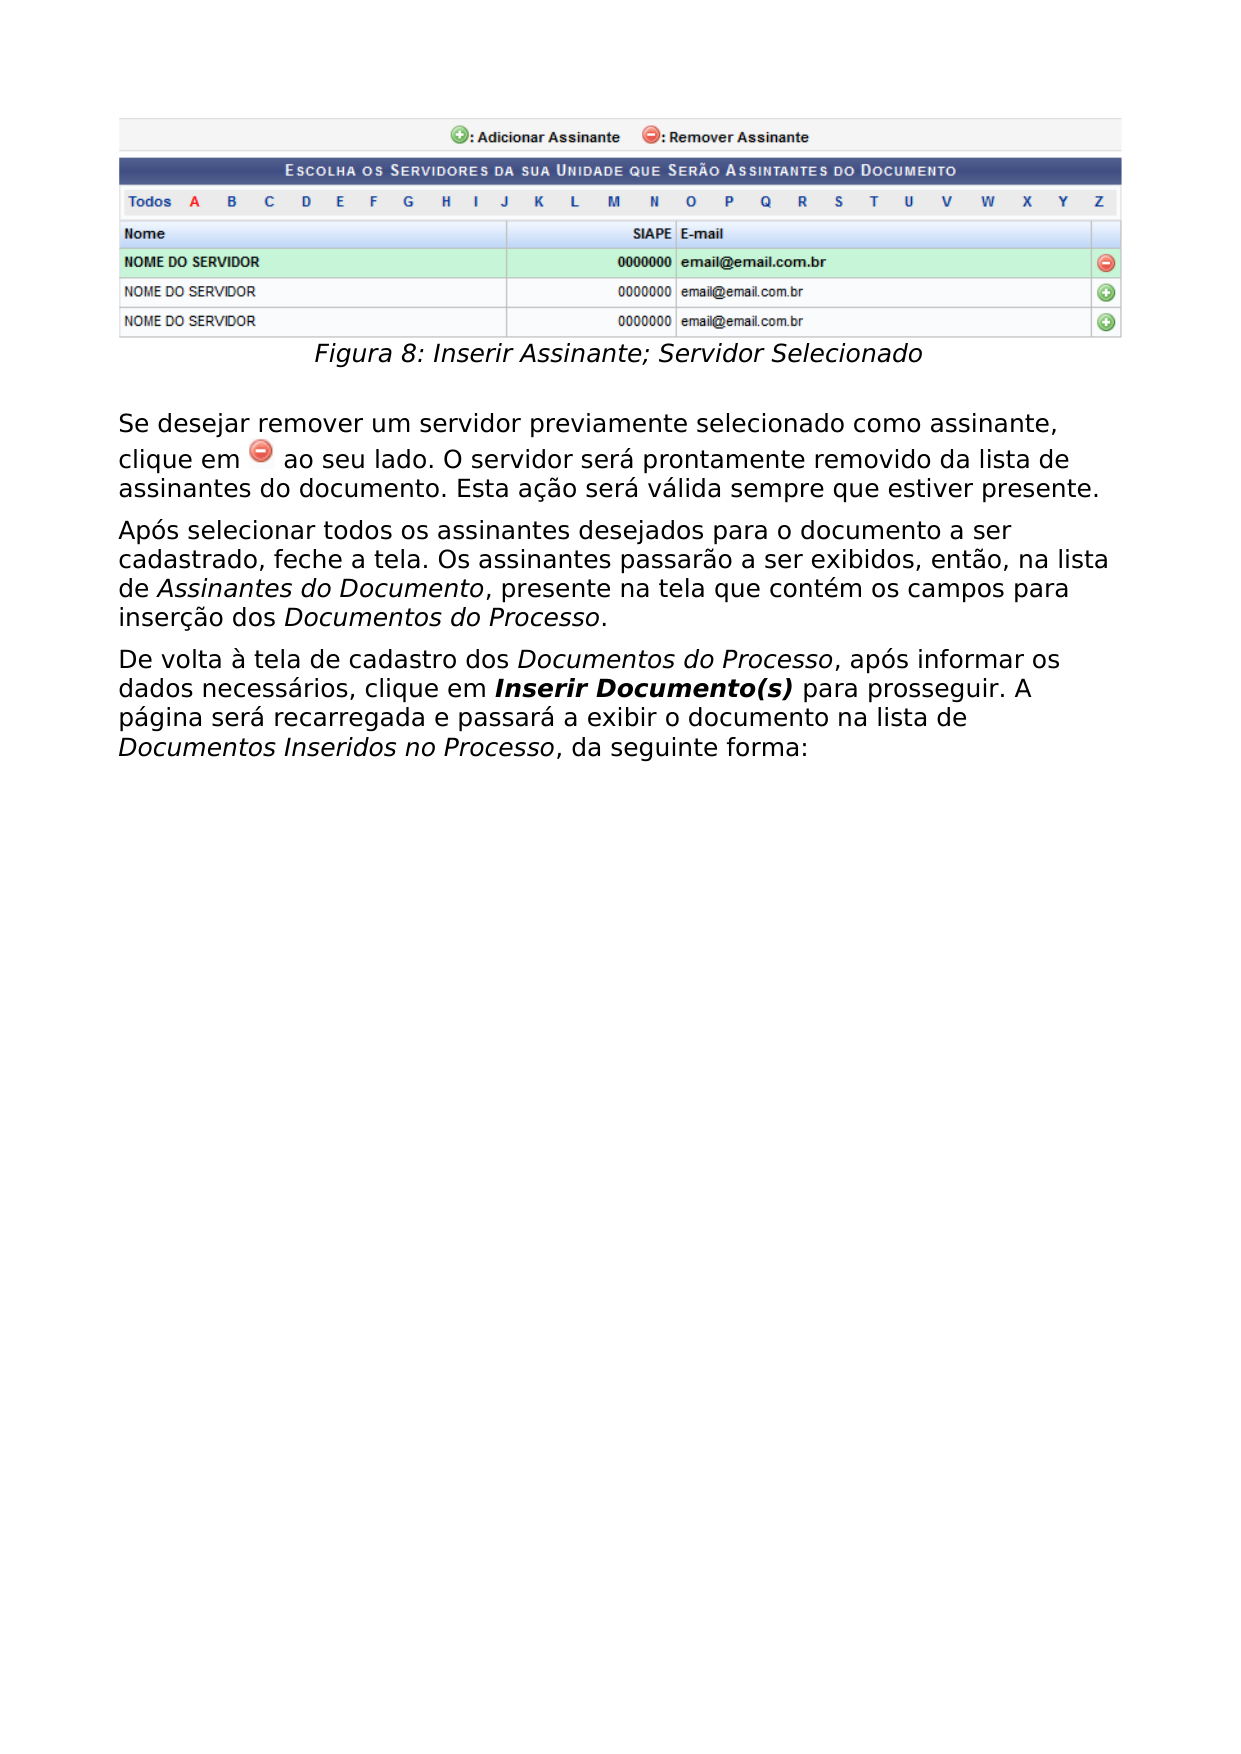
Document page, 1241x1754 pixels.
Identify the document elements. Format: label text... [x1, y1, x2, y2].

text De volta à tela de cadastro dos Documentos do Processo, após informar os dados necessários, clique em Inserir Documento(s) para prosseguir. A página será recarregada e passará a exibir o documento na lista de Documentos Inseridos no Processo, da seguinte forma: [118, 645, 1122, 762]
text Após selecionar todos os assinantes desejados para o documento a ser cadastrado, feche a tela. Os assinantes passarão a ser exibidos, então, na lista de Assinantes do Documento, presente na tela que contém os campos para inserção dos Documentos do Processo. [118, 516, 1122, 633]
text Se desejar remover um servidor previamente selecionado como assinante, clique em ao seu lado. O servidor será prontamente removido da lista de assinantes do documento. Esta ação será válida sempre que estiver presente. [118, 410, 1122, 504]
picture [248, 438, 275, 469]
picture [118, 118, 1123, 339]
text Figura 8: Inserir Assinante; Servidor Selecionado [118, 339, 1122, 368]
